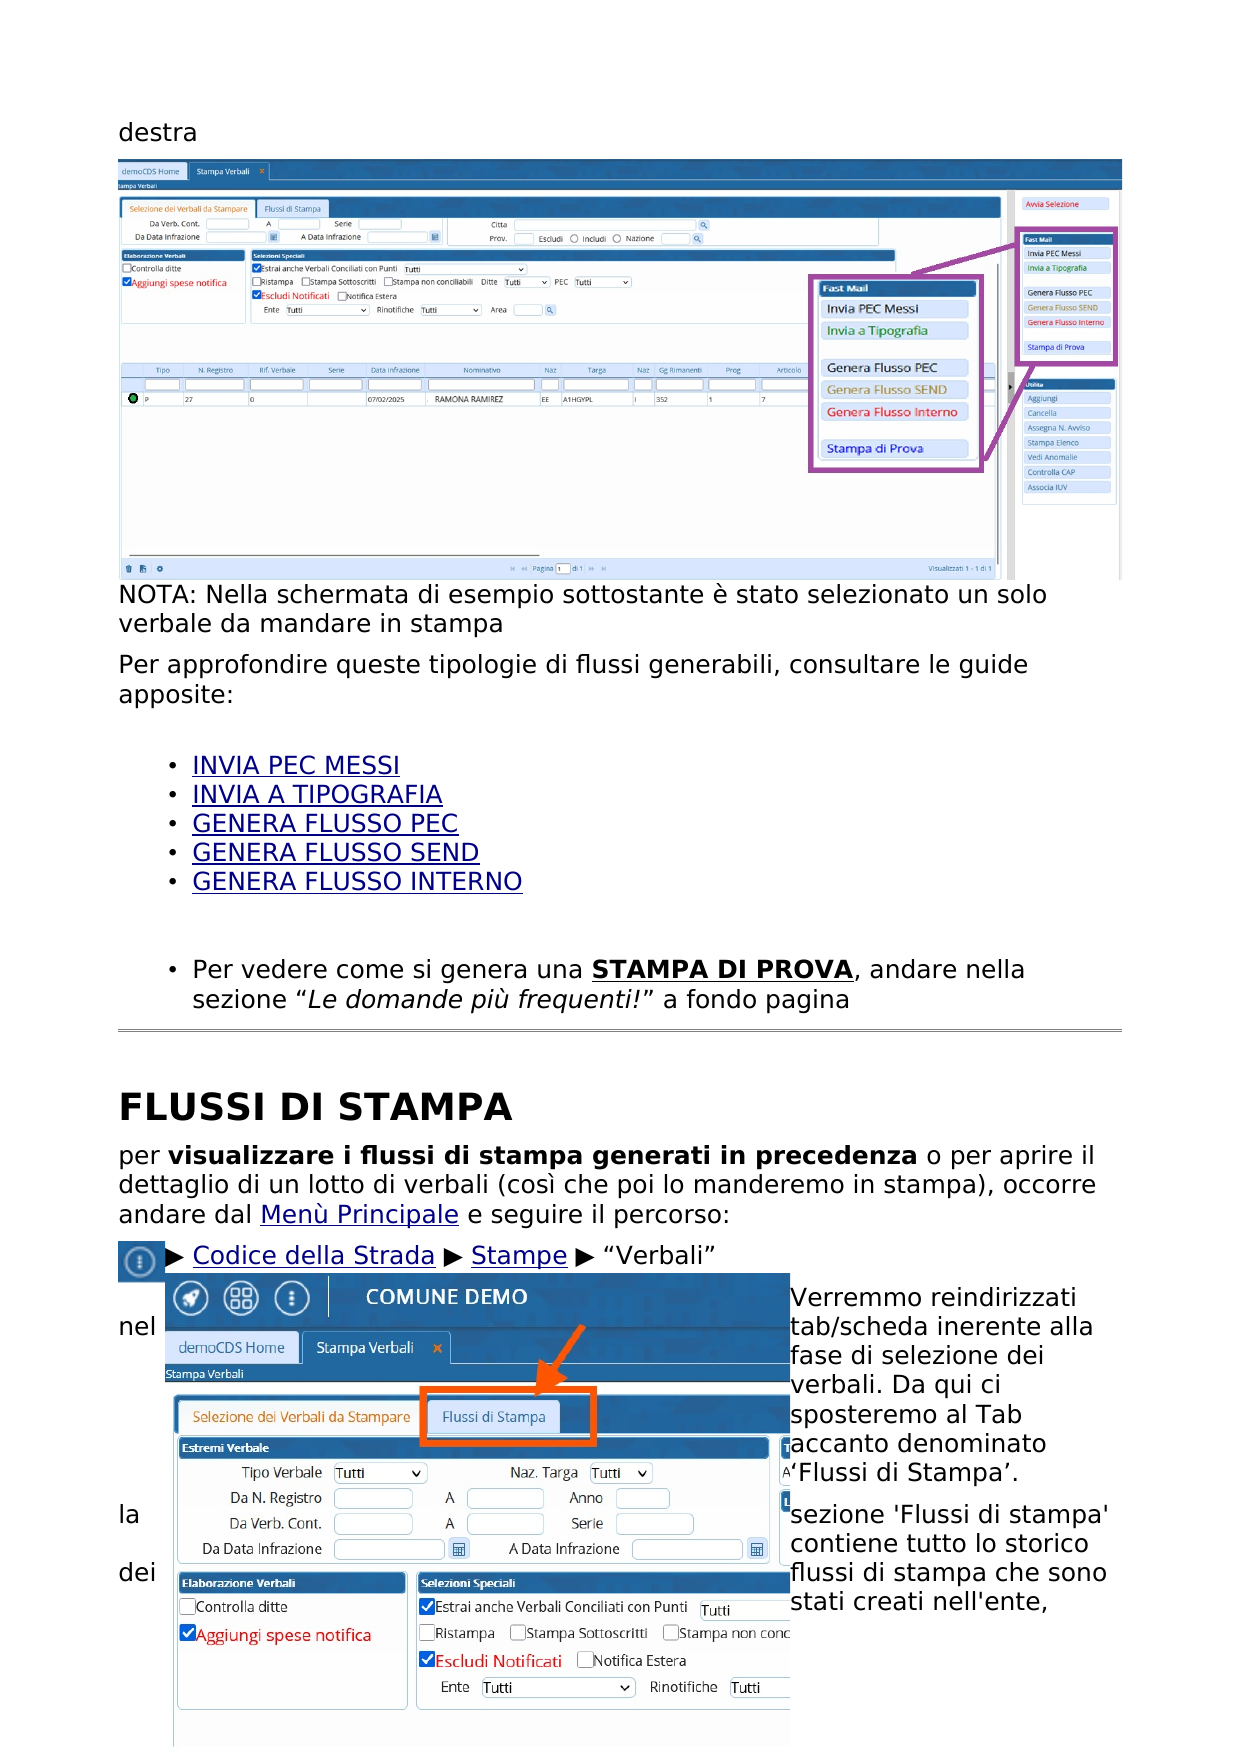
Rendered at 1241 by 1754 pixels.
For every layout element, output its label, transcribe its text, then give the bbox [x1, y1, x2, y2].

text la sezione 'Flussi di stampa' contiene tutto lo storico dei flussi di stampa che sono stati creati nell'ente, verrano visualizzati in ordine cronologico decrescente assieme alle loro informazioni principali (ad esempio: data di creazione del flusso, data di invio del flusso, ecc). [790, 1500, 1122, 1617]
text Verremmo reindirizzati nel tab/scheda inerente alla fase di selezione dei verbali. Da qui ci sposteremo al Tab accanto denominato ‘Flussi di Stampa’. [790, 1283, 1122, 1487]
picture [118, 1241, 790, 1754]
list GENERA FLUSSO PEC [177, 809, 1122, 838]
text destra [118, 118, 1122, 147]
text NOTA: Nella schermata di esempio sottostante è stato selezionato un solo verbale da mandare in stampa [118, 580, 1122, 638]
text per visualizzare i flussi di stampa generati in precedenza o per aprire il dettaglio di un lotto di verbali (così che poi lo manderemo in stampa), occorre andare dal Menù Principale e seguire il percorso: [118, 1142, 1122, 1229]
list GENERA FLUSSO INTERNO [177, 868, 1122, 897]
text ▶ Codice della Strada ▶ Stampe ▶ “Verbali” [166, 1242, 1122, 1271]
list Per vedere come si genera una STAMPA DI PROVA, andare nella sezione “Le domande più frequenti!” a fondo pagina [177, 956, 1122, 1014]
list GENERA FLUSSO SEND [177, 838, 1122, 868]
subtitle FLUSSI DI STAMPA [118, 1085, 1122, 1129]
list INVIA A TIPOGRAFIA [177, 780, 1122, 809]
text Per approfondire queste tipologie di flussi generabili, consultare le guide apposite: [118, 651, 1122, 709]
list INVIA PEC MESSI [177, 751, 1122, 780]
picture [118, 159, 1123, 580]
text Verremmo reindirizzati nel tab/scheda inerente alla fase di selezione dei verbali. Da qui ci sposteremo al Tab accanto denominato ‘Flussi di Stampa’. [118, 1287, 165, 1487]
